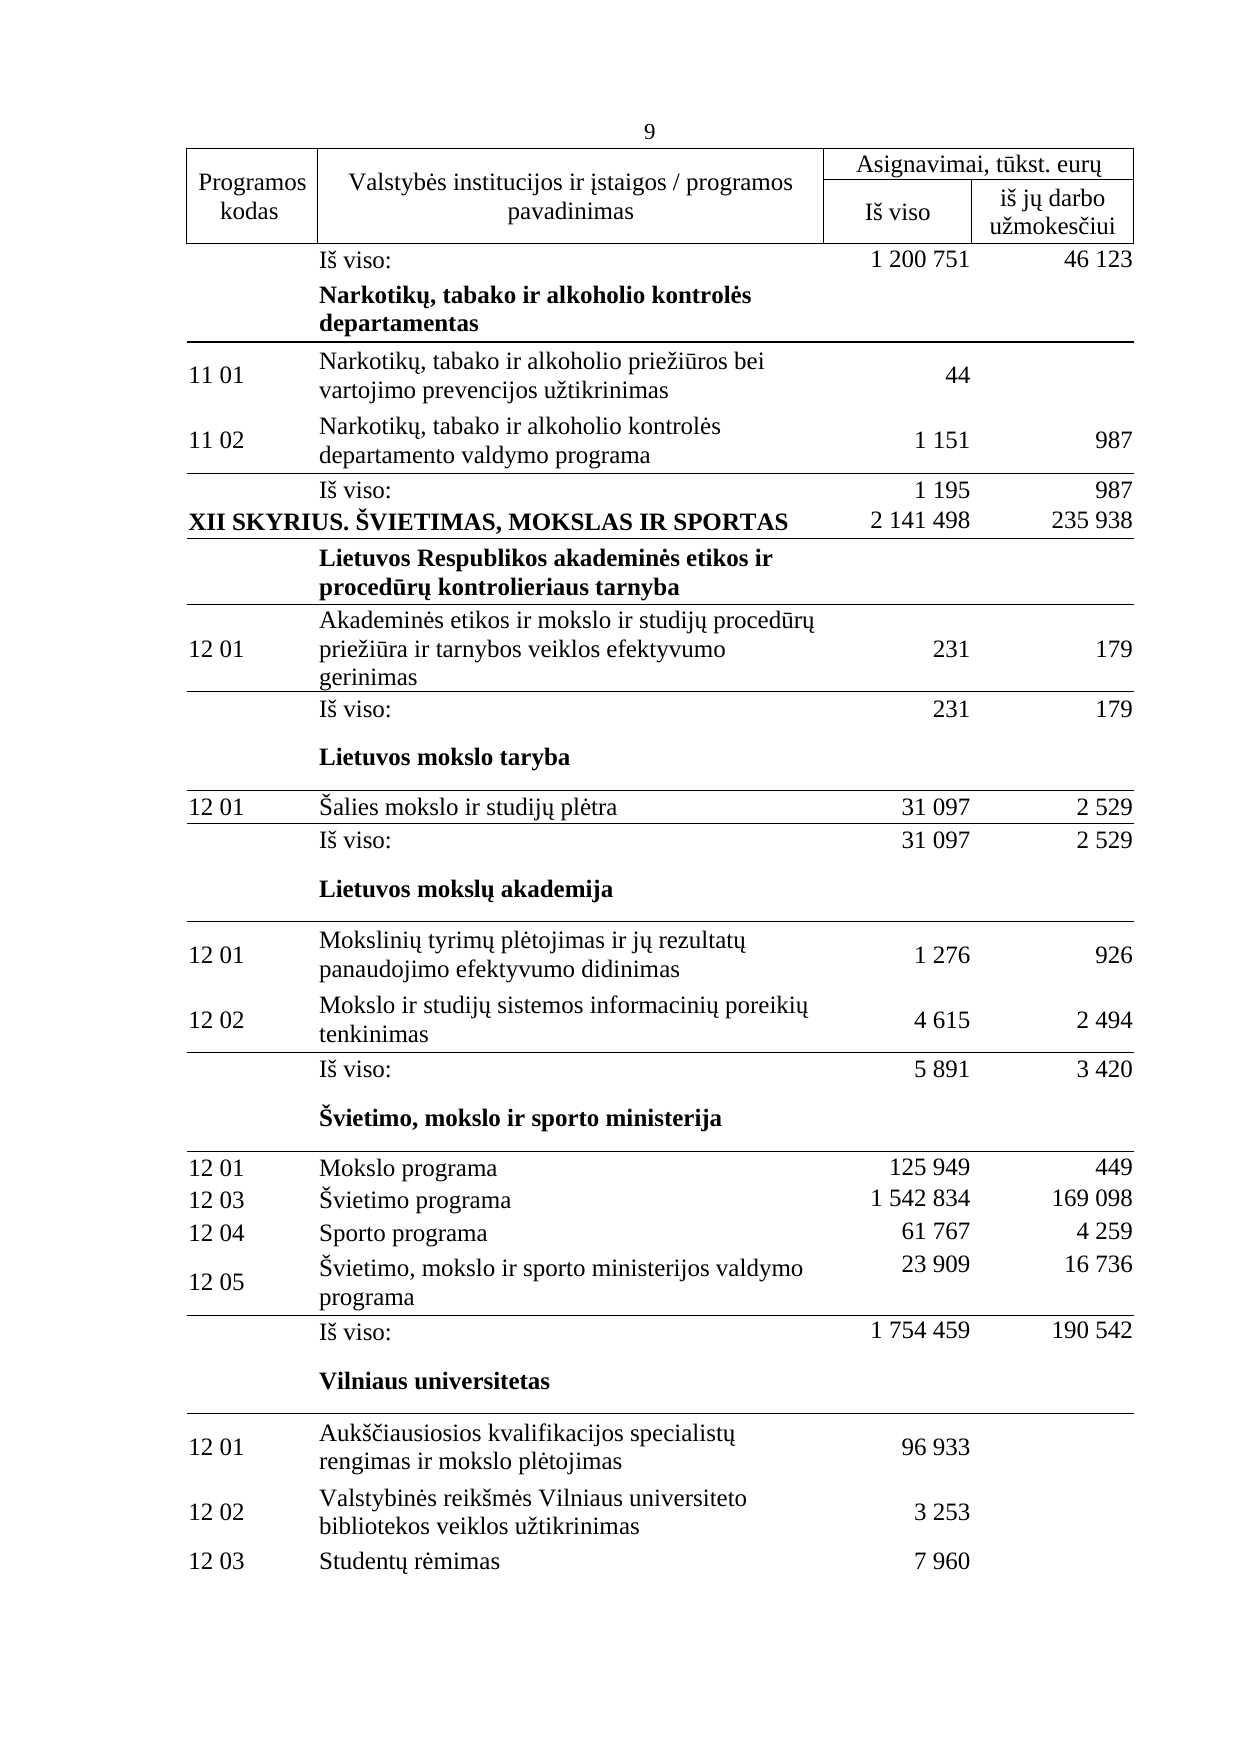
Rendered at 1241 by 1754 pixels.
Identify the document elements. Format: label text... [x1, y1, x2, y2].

table_cell Lietuvos mokslų akademija [318, 855, 824, 921]
table_cell 12 01 [187, 791, 318, 822]
table_cell [824, 855, 971, 921]
table_cell Vilniaus universitetas [318, 1348, 824, 1413]
table_cell Šalies mokslo ir studijų plėtra [318, 791, 824, 822]
table_cell 12 02 [187, 1479, 318, 1544]
table_cell [971, 1348, 1134, 1413]
table_header Valstybės institucijos ir įstaigos / programos pavadinimas [318, 149, 823, 243]
table_cell [187, 276, 318, 341]
table_cell 2 529 [971, 824, 1134, 855]
table_cell 12 02 [187, 986, 318, 1052]
table_cell [971, 1479, 1134, 1544]
table_cell 1 754 459 [824, 1316, 971, 1347]
table_cell 11 02 [187, 407, 318, 473]
table_cell Lietuvos mokslo taryba [318, 724, 824, 789]
table_cell 1 200 751 [824, 244, 971, 276]
table_cell [187, 244, 318, 276]
table_cell 11 01 [187, 343, 318, 407]
table_cell 179 [971, 692, 1134, 724]
table_cell Iš viso: [318, 474, 824, 505]
table_cell Mokslo programa [318, 1152, 824, 1183]
table_cell 231 [824, 692, 971, 724]
table_cell [824, 1085, 971, 1151]
table_cell [971, 343, 1134, 407]
table_cell 1 276 [824, 922, 971, 986]
table_cell [824, 1348, 971, 1413]
table_cell 3 420 [971, 1053, 1134, 1085]
table_cell Mokslinių tyrimų plėtojimas ir jų rezultatų panaudojimo efektyvumo didinimas [318, 922, 824, 986]
table_cell 235 938 [971, 505, 1134, 538]
table_cell 1 195 [824, 474, 971, 505]
table_cell 12 01 [187, 1152, 318, 1183]
table_cell 987 [971, 407, 1134, 473]
table_cell Iš viso: [318, 692, 824, 724]
table_cell 12 04 [187, 1216, 318, 1249]
table_cell [971, 1414, 1134, 1479]
table_cell 23 909 [824, 1249, 971, 1314]
table_cell 2 141 498 [824, 505, 971, 538]
table_cell Narkotikų, tabako ir alkoholio kontrolės departamento valdymo programa [318, 407, 824, 473]
table_cell Narkotikų, tabako ir alkoholio kontrolės departamentas [318, 276, 824, 341]
table_cell Iš viso: [318, 1316, 824, 1347]
table_cell [187, 855, 318, 921]
table_cell [187, 724, 318, 789]
table_cell 12 03 [187, 1183, 318, 1216]
table_cell Švietimo programa [318, 1183, 824, 1216]
table_cell [187, 474, 318, 505]
table_cell Aukščiausiosios kvalifikacijos specialistų rengimas ir mokslo plėtojimas [318, 1414, 824, 1479]
table_cell [971, 1544, 1134, 1577]
table_cell 169 098 [971, 1183, 1134, 1216]
table_cell 12 03 [187, 1544, 318, 1577]
table_cell 7 960 [824, 1544, 971, 1577]
table_cell [187, 824, 318, 855]
table_cell 12 01 [187, 922, 318, 986]
table_cell XII SKYRIUS. ŠVIETIMAS, MOKSLAS IR SPORTAS [187, 505, 824, 538]
table_cell 12 05 [187, 1249, 318, 1314]
table_cell Švietimo, mokslo ir sporto ministerija [318, 1085, 824, 1151]
table_cell [187, 1085, 318, 1151]
table_cell [824, 724, 971, 789]
table_header Asignavimai, tūkst. eurų [824, 149, 1133, 179]
table_cell 1 542 834 [824, 1183, 971, 1216]
table_cell [971, 539, 1134, 604]
table_cell Iš viso [824, 180, 971, 243]
table_cell 125 949 [824, 1152, 971, 1183]
table_cell [824, 539, 971, 604]
table_cell [971, 724, 1134, 789]
table_cell 12 01 [187, 1414, 318, 1479]
table_cell 3 253 [824, 1479, 971, 1544]
table_cell [187, 1316, 318, 1347]
table_cell Akademinės etikos ir mokslo ir studijų procedūrų priežiūra ir tarnybos veiklos efektyvumo gerinimas [318, 605, 824, 691]
table_cell [187, 692, 318, 724]
table_cell [971, 276, 1134, 341]
table_cell 31 097 [824, 791, 971, 822]
table_cell Sporto programa [318, 1216, 824, 1249]
table_cell Iš viso: [318, 1053, 824, 1085]
table_cell 4 259 [971, 1216, 1134, 1249]
table_cell Narkotikų, tabako ir alkoholio priežiūros bei vartojimo prevencijos užtikrinimas [318, 343, 824, 407]
table_header Programos kodas [187, 149, 317, 243]
table_cell 4 615 [824, 986, 971, 1052]
table_cell 12 01 [187, 605, 318, 691]
table_cell [187, 1053, 318, 1085]
table_cell 926 [971, 922, 1134, 986]
table_cell 46 123 [971, 244, 1134, 276]
table_cell 31 097 [824, 824, 971, 855]
table_cell 61 767 [824, 1216, 971, 1249]
table_cell Švietimo, mokslo ir sporto ministerijos valdymo programa [318, 1249, 824, 1314]
table_cell Valstybinės reikšmės Vilniaus universiteto bibliotekos veiklos užtikrinimas [318, 1479, 824, 1544]
table_cell 449 [971, 1152, 1134, 1183]
table_cell 1 151 [824, 407, 971, 473]
table_cell Studentų rėmimas [318, 1544, 824, 1577]
table_cell [187, 539, 318, 604]
table_cell Lietuvos Respublikos akademinės etikos ir procedūrų kontrolieriaus tarnyba [318, 539, 824, 604]
table_cell 16 736 [971, 1249, 1134, 1314]
table_cell [971, 1085, 1134, 1151]
table_cell 2 529 [971, 791, 1134, 822]
table_cell 5 891 [824, 1053, 971, 1085]
table_cell 2 494 [971, 986, 1134, 1052]
table_cell Iš viso: [318, 244, 824, 276]
table_cell 231 [824, 605, 971, 691]
table_cell 96 933 [824, 1414, 971, 1479]
table_cell 987 [971, 474, 1134, 505]
table_cell [971, 855, 1134, 921]
table_cell Iš viso: [318, 824, 824, 855]
table_cell iš jų darbo užmokesčiui [972, 180, 1133, 243]
table_cell [824, 276, 971, 341]
table_cell [187, 1348, 318, 1413]
table_cell Mokslo ir studijų sistemos informacinių poreikių tenkinimas [318, 986, 824, 1052]
table_cell 179 [971, 605, 1134, 691]
table_cell 190 542 [971, 1316, 1134, 1347]
table_cell 44 [824, 343, 971, 407]
